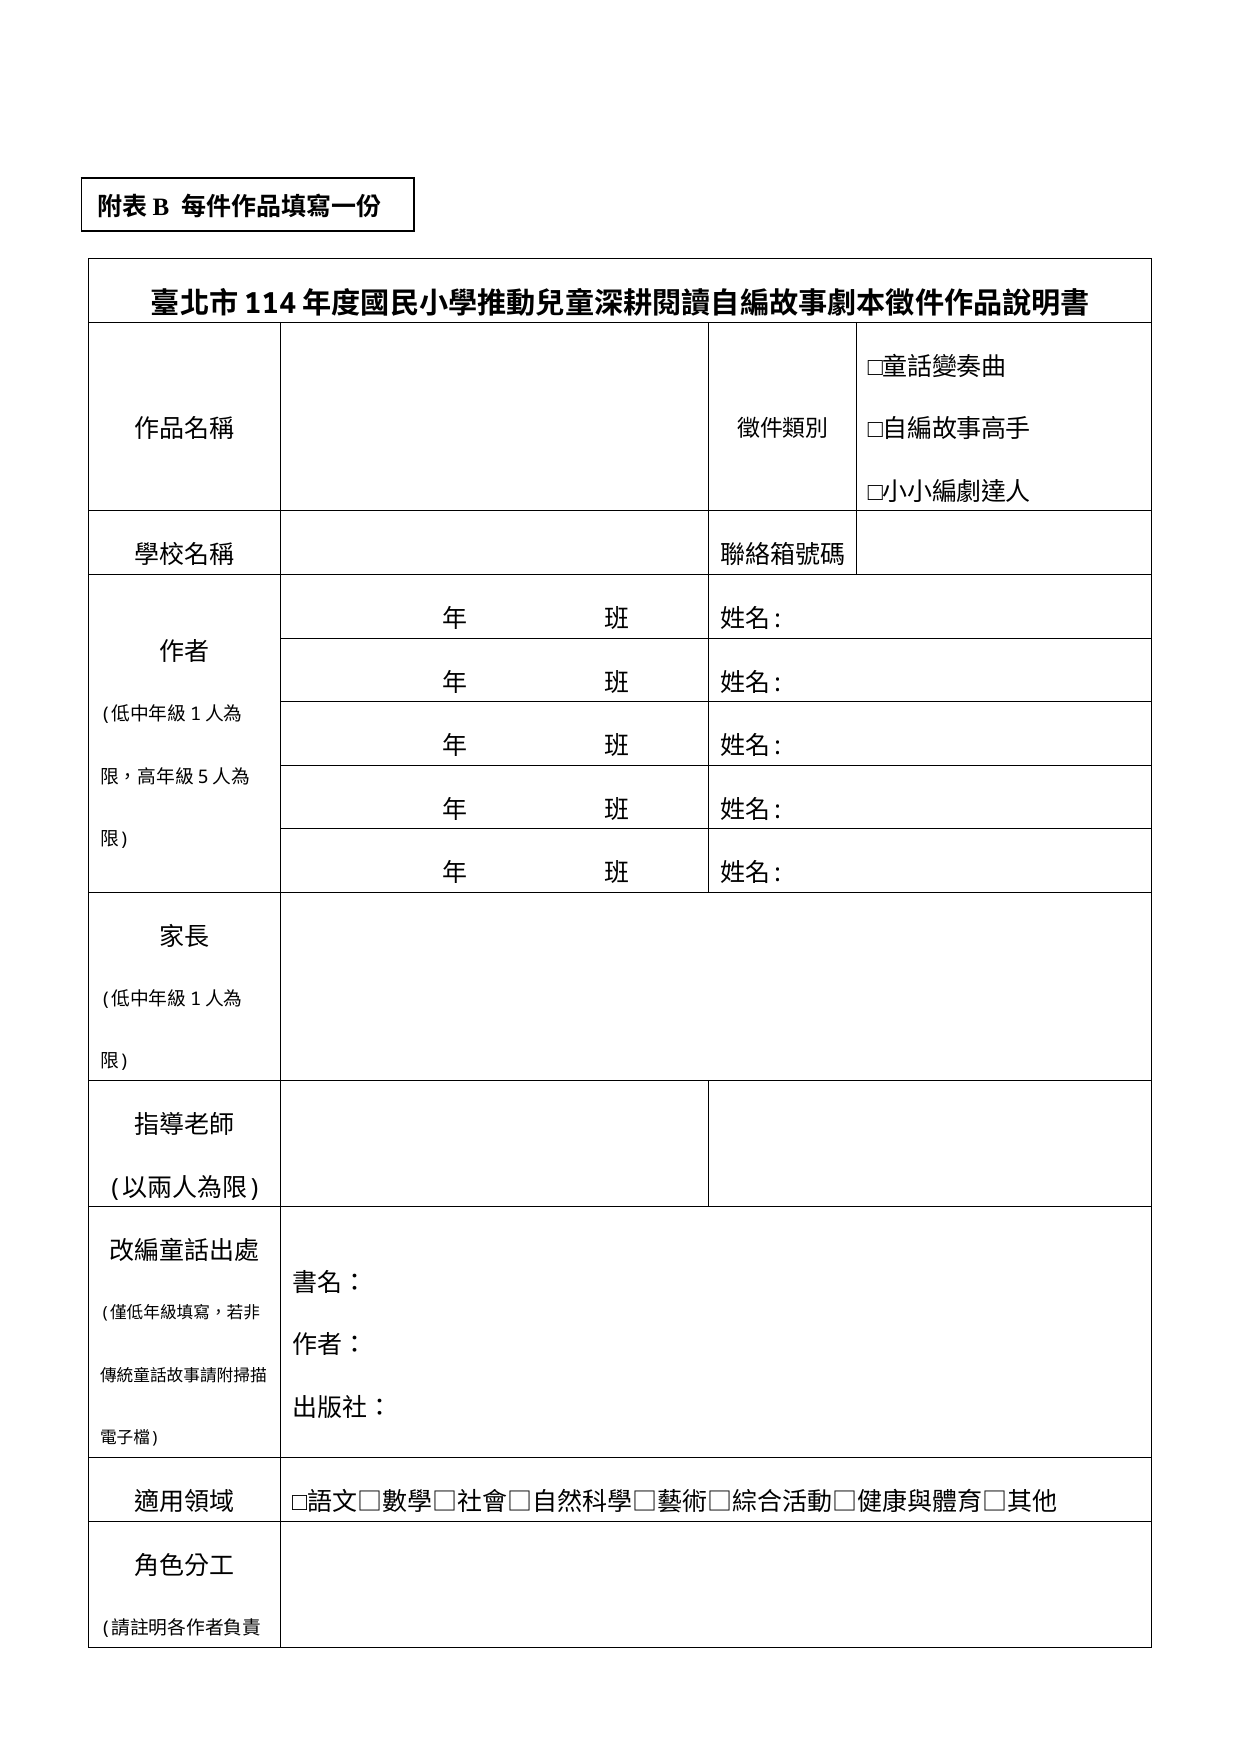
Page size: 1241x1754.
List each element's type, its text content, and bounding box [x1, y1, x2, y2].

table_cell 學校名稱 [89, 511, 280, 574]
table_cell 姓名: [709, 575, 1151, 637]
table_cell 聯絡箱號碼 [709, 511, 856, 574]
table_cell 徵件類別 [709, 323, 856, 510]
table_cell 指導老師 (以兩人為限) [89, 1081, 280, 1206]
table_cell 姓名: [709, 639, 1151, 701]
table_cell [281, 511, 708, 574]
table_cell 角色分工 (請註明各作者負責 [89, 1522, 280, 1647]
table_cell 適用領域 [89, 1458, 280, 1521]
text 附表B 每件作品填寫一份 [97, 186, 398, 222]
table_cell [281, 1522, 1151, 1647]
table_cell 姓名: [709, 702, 1151, 764]
table_cell [281, 1081, 708, 1206]
table_cell 家長 (低中年級1人為限) [89, 893, 280, 1080]
table_cell [857, 511, 1151, 574]
table_cell 書名： 作者： 出版社： [281, 1207, 1151, 1457]
table_cell 年 班 [281, 829, 708, 892]
table_cell 年 班 [281, 575, 708, 637]
table_cell 姓名: [709, 766, 1151, 828]
table_cell □語文□數學□社會□自然科學□藝術□綜合活動□健康與體育□其他 [281, 1458, 1151, 1521]
table_cell [281, 893, 1151, 1080]
table_cell 作品名稱 [89, 323, 280, 510]
table_cell 姓名: [709, 829, 1151, 892]
table_cell 作者 (低中年級1人為限，高年級5人為限) [89, 575, 280, 892]
table_cell 年 班 [281, 639, 708, 701]
table_cell □童話變奏曲 □自編故事高手 □小小編劇達人 [857, 323, 1151, 510]
table_cell [281, 323, 708, 510]
table_cell 年 班 [281, 766, 708, 828]
table_cell 年 班 [281, 702, 708, 764]
table_cell 改編童話出處 (僅低年級填寫，若非傳統童話故事請附掃描電子檔) [89, 1207, 280, 1457]
table_cell [709, 1081, 1151, 1206]
table_header 臺北市114年度國民小學推動兒童深耕閱讀自編故事劇本徵件作品說明書 [89, 259, 1151, 322]
